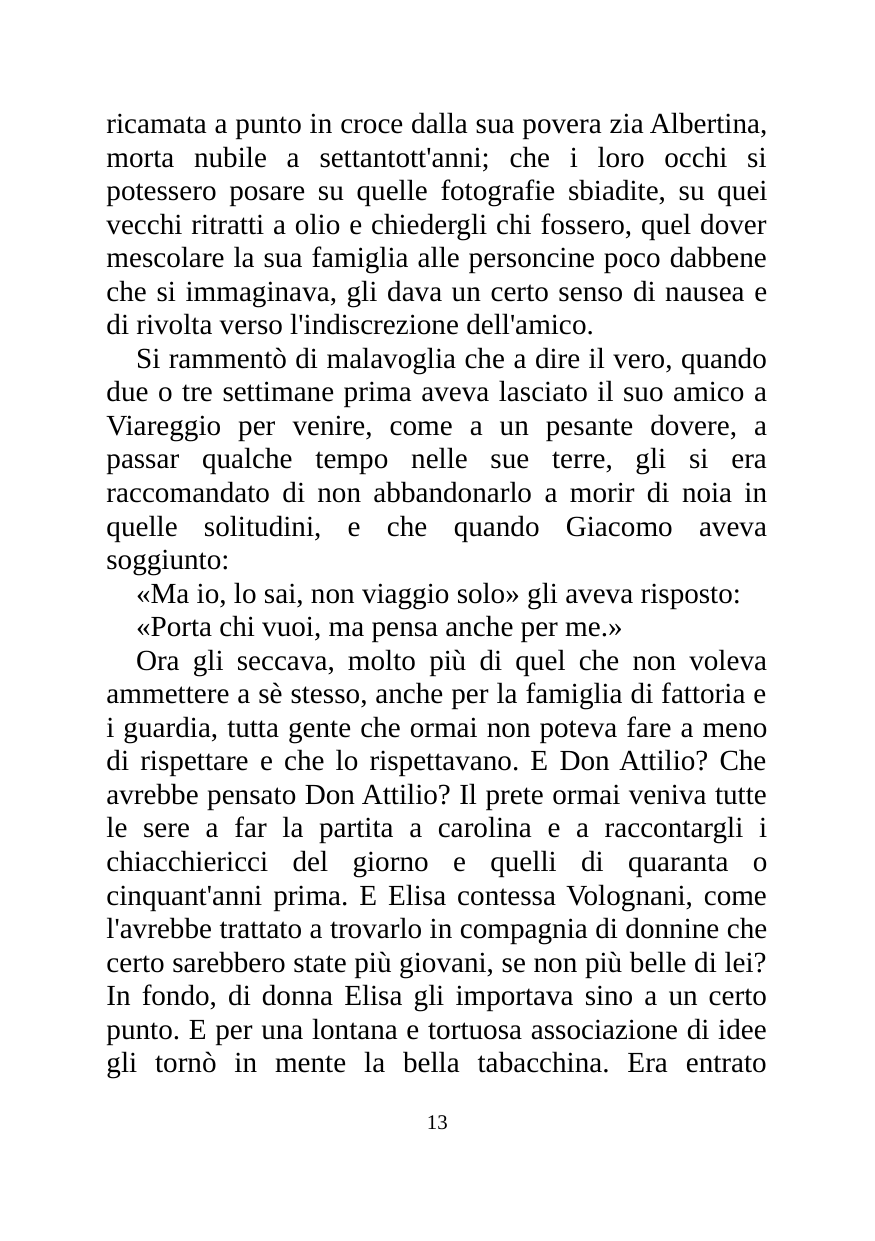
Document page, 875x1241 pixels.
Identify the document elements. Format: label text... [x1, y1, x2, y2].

text «Porta chi vuoi, ma pensa anche per me.» [106, 609, 768, 643]
text Si rammentò di malavoglia che a dire il vero, quando due o tre settimane prima aveva lasciato il suo amico a Viareggio per venire, come a un pesante dovere, a passar qualche tempo nelle sue terre, gli si era raccomandato di non abbandonarlo a morir di noia in quelle solitudini, e che quando Giacomo aveva soggiunto: [106, 341, 768, 576]
text Ora gli seccava, molto più di quel che non voleva ammettere a sè stesso, anche per la famiglia di fattoria e i guardia, tutta gente che ormai non poteva fare a meno di rispettare e che lo rispettavano. E Don Attilio? Che avrebbe pensato Don Attilio? Il prete ormai veniva tutte le sere a far la partita a carolina e a raccontargli i chiacchiericci del giorno e quelli di quaranta o cinquant'anni prima. E Elisa contessa Volognani, come l'avrebbe trattato a trovarlo in compagnia di donnine che certo sarebbero state più giovani, se non più belle di lei? In fondo, di donna Elisa gli importava sino a un certo punto. E per una lontana e tortuosa associazione di idee gli tornò in mente la bella tabacchina. Era entrato [106, 643, 768, 1079]
text ricamata a punto in croce dalla sua povera zia Albertina, morta nubile a settantott'anni; che i loro occhi si potessero posare su quelle fotografie sbiadite, su quei vecchi ritratti a olio e chiedergli chi fossero, quel dover mescolare la sua famiglia alle personcine poco dabbene che si immaginava, gli dava un certo senso di nausea e di rivolta verso l'indiscrezione dell'amico. [106, 106, 768, 341]
text «Ma io, lo sai, non viaggio solo» gli aveva risposto: [106, 576, 768, 609]
